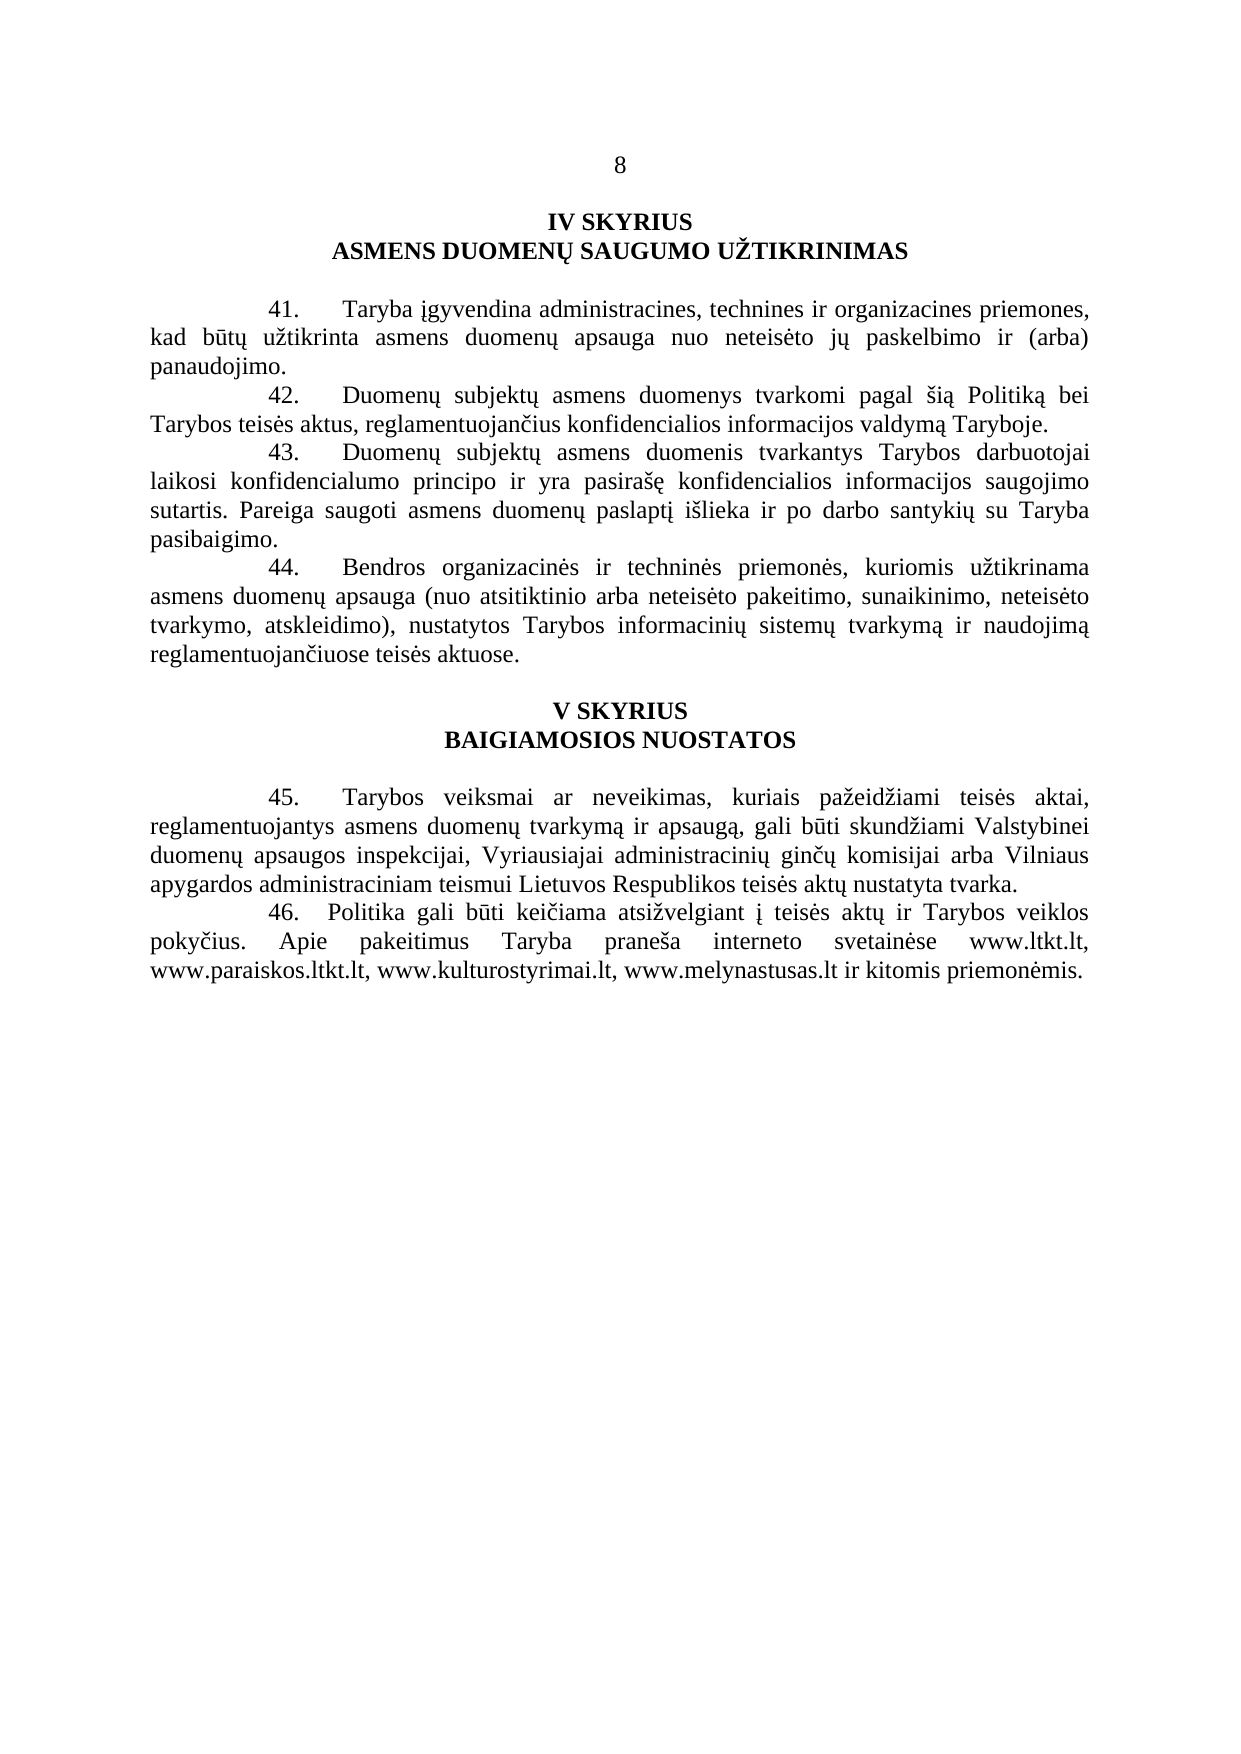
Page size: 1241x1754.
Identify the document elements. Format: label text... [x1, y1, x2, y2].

text 43. Duomenų subjektų asmens duomenis tvarkantys Tarybos darbuotojai laikosi konfidencialumo principo ir yra pasirašę konfidencialios informacijos saugojimo sutartis. Pareiga saugoti asmens duomenų paslaptį išlieka ir po darbo santykių su Taryba pasibaigimo. [150, 437, 1090, 552]
text 42. Duomenų subjektų asmens duomenys tvarkomi pagal šią Politiką bei Tarybos teisės aktus, reglamentuojančius konfidencialios informacijos valdymą Taryboje. [150, 380, 1090, 437]
text 41. Taryba įgyvendina administracines, technines ir organizacines priemones, kad būtų užtikrinta asmens duomenų apsauga nuo neteisėto jų paskelbimo ir (arba) panaudojimo. [150, 294, 1090, 380]
text 44. Bendros organizacinės ir techninės priemonės, kuriomis užtikrinama asmens duomenų apsauga (nuo atsitiktinio arba neteisėto pakeitimo, sunaikinimo, neteisėto tvarkymo, atskleidimo), nustatytos Tarybos informacinių sistemų tvarkymą ir naudojimą reglamentuojančiuose teisės aktuose. [150, 552, 1090, 667]
text V SKYRIUS [150, 696, 1090, 725]
text ASMENS DUOMENŲ SAUGUMO UŽTIKRINIMAS [150, 236, 1090, 265]
text 46. Politika gali būti keičiama atsižvelgiant į teisės aktų ir Tarybos veiklos pokyčius. Apie pakeitimus Taryba praneša interneto svetainėse www.ltkt.lt, www.paraiskos.ltkt.lt, www.kulturostyrimai.lt, www.melynastusas.lt ir kitomis priemonėmis. [150, 897, 1090, 984]
text BAIGIAMOSIOS NUOSTATOS [150, 725, 1090, 754]
text IV SKYRIUS [150, 207, 1090, 236]
text 45. Tarybos veiksmai ar neveikimas, kuriais pažeidžiami teisės aktai, reglamentuojantys asmens duomenų tvarkymą ir apsaugą, gali būti skundžiami Valstybinei duomenų apsaugos inspekcijai, Vyriausiajai administracinių ginčų komisijai arba Vilniaus apygardos administraciniam teismui Lietuvos Respublikos teisės aktų nustatyta tvarka. [150, 782, 1090, 897]
